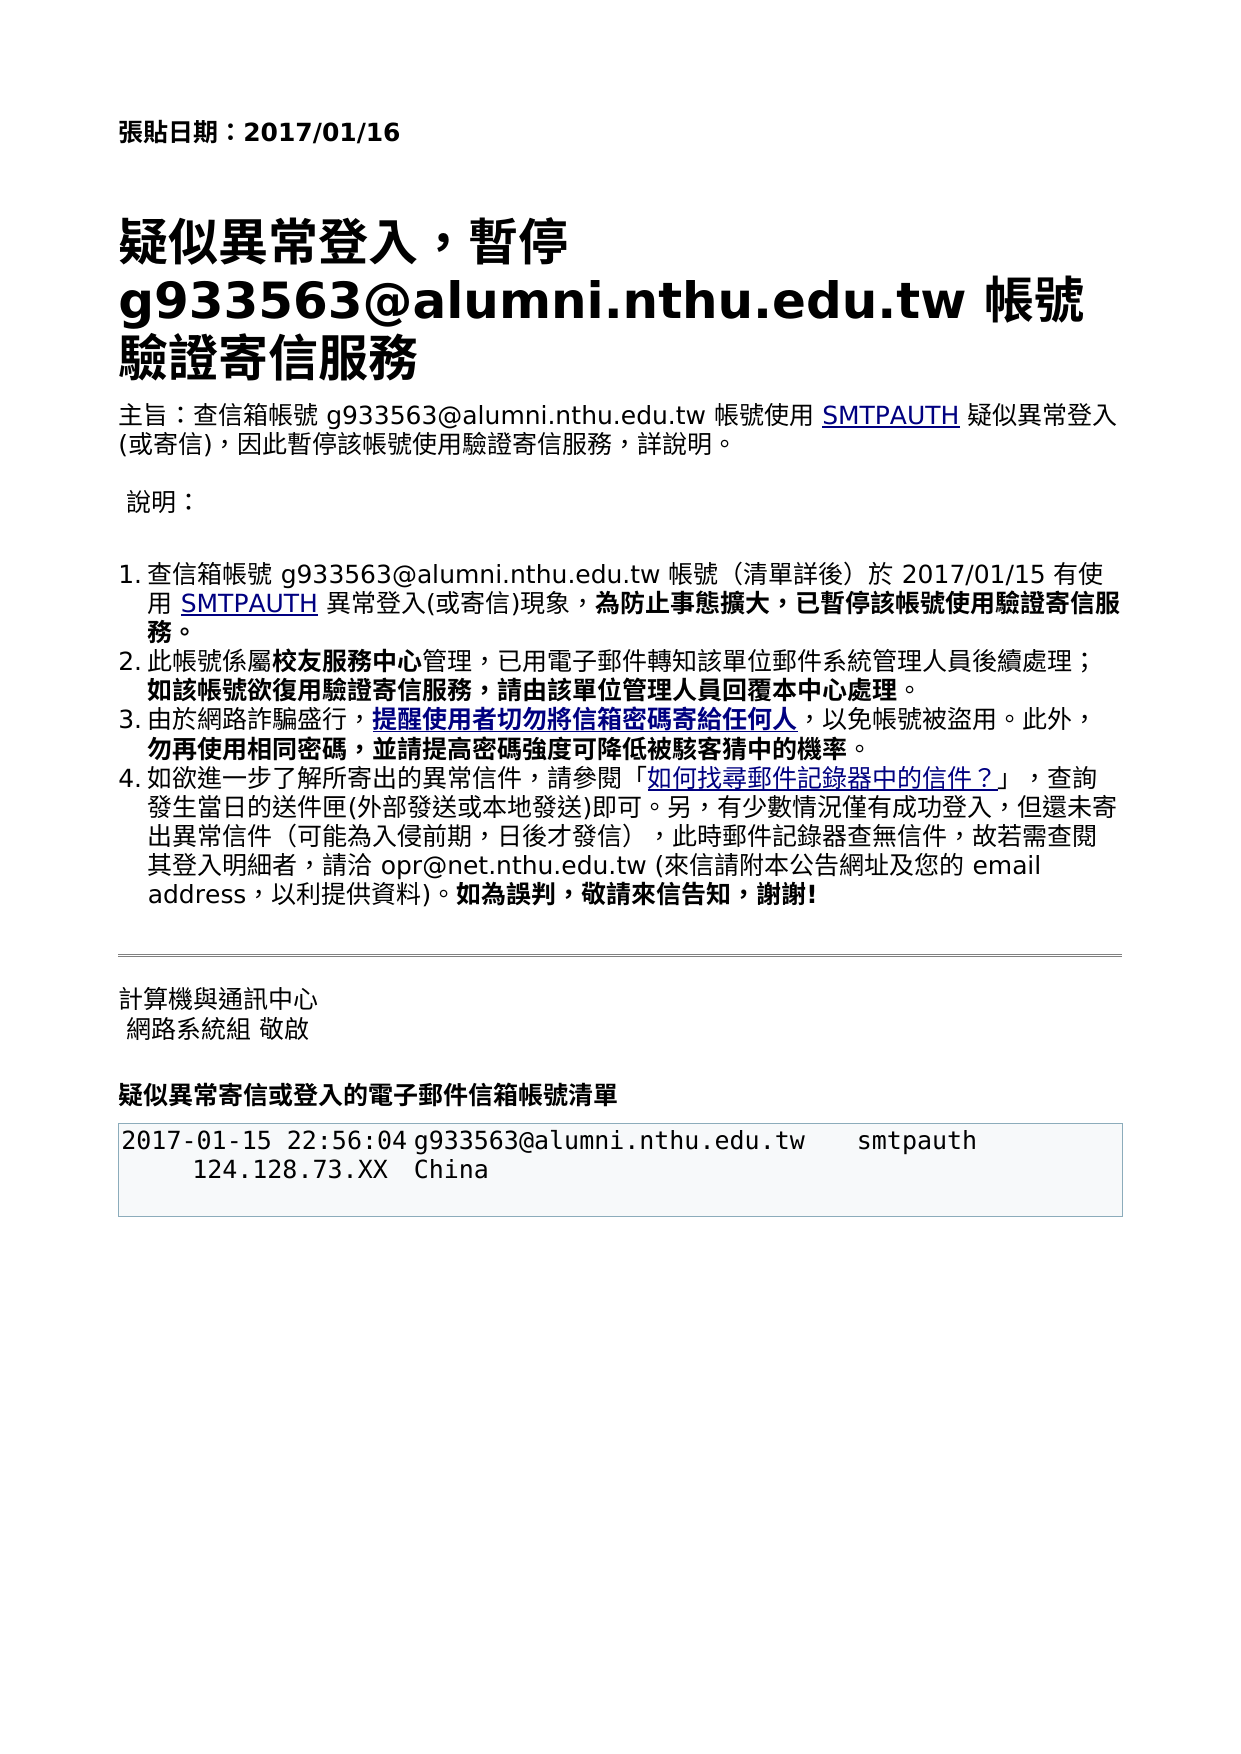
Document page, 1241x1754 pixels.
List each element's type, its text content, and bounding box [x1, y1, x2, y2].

text 主旨：查信箱帳號 g933563@alumni.nthu.edu.tw 帳號使用 SMTPAUTH 疑似異常登入(或寄信)，因此暫停該帳號使用驗證寄信服務，詳說明。 說明： [118, 401, 1122, 518]
subtitle 疑似異常寄信或登入的電子郵件信箱帳號清單 [118, 1081, 1122, 1111]
text 張貼日期：2017/01/16 [118, 118, 1122, 176]
subtitle 疑似異常登入，暫停 g933563@alumni.nthu.edu.tw 帳號驗證寄信服務 [118, 214, 1122, 389]
text 計算機與通訊中心 網路系統組 敬啟 [118, 986, 1122, 1044]
list 由於網路詐騙盛行，提醒使用者切勿將信箱密碼寄給任何人，以免帳號被盜用。此外，勿再使用相同密碼，並請提高密碼強度可降低被駭客猜中的機率。 [118, 706, 1122, 764]
list 查信箱帳號 g933563@alumni.nthu.edu.tw 帳號（清單詳後）於 2017/01/15 有使用 SMTPAUTH 異常登入(或寄信)現象，為防止事態擴大，已暫停該帳號使用驗證寄信服務。 [118, 560, 1122, 647]
list 如欲進一步了解所寄出的異常信件，請參閱「如何找尋郵件記錄器中的信件？」，查詢發生當日的送件匣(外部發送或本地發送)即可。另，有少數情況僅有成功登入，但還未寄出異常信件（可能為入侵前期，日後才發信），此時郵件記錄器查無信件，故若需查閱其登入明細者，請洽 opr@net.nthu.edu.tw (來信請附本公告網址及您的 email address，以利提供資料)。如為誤判，敬請來信告知，謝謝! [118, 764, 1122, 910]
text 2017-01-15 22:56:04 g933563@alumni.nthu.edu.tw smtpauth 124.128.73.XX China [119, 1124, 1122, 1216]
list 此帳號係屬校友服務中心管理，已用電子郵件轉知該單位郵件系統管理人員後續處理；如該帳號欲復用驗證寄信服務，請由該單位管理人員回覆本中心處理。 [118, 647, 1122, 706]
